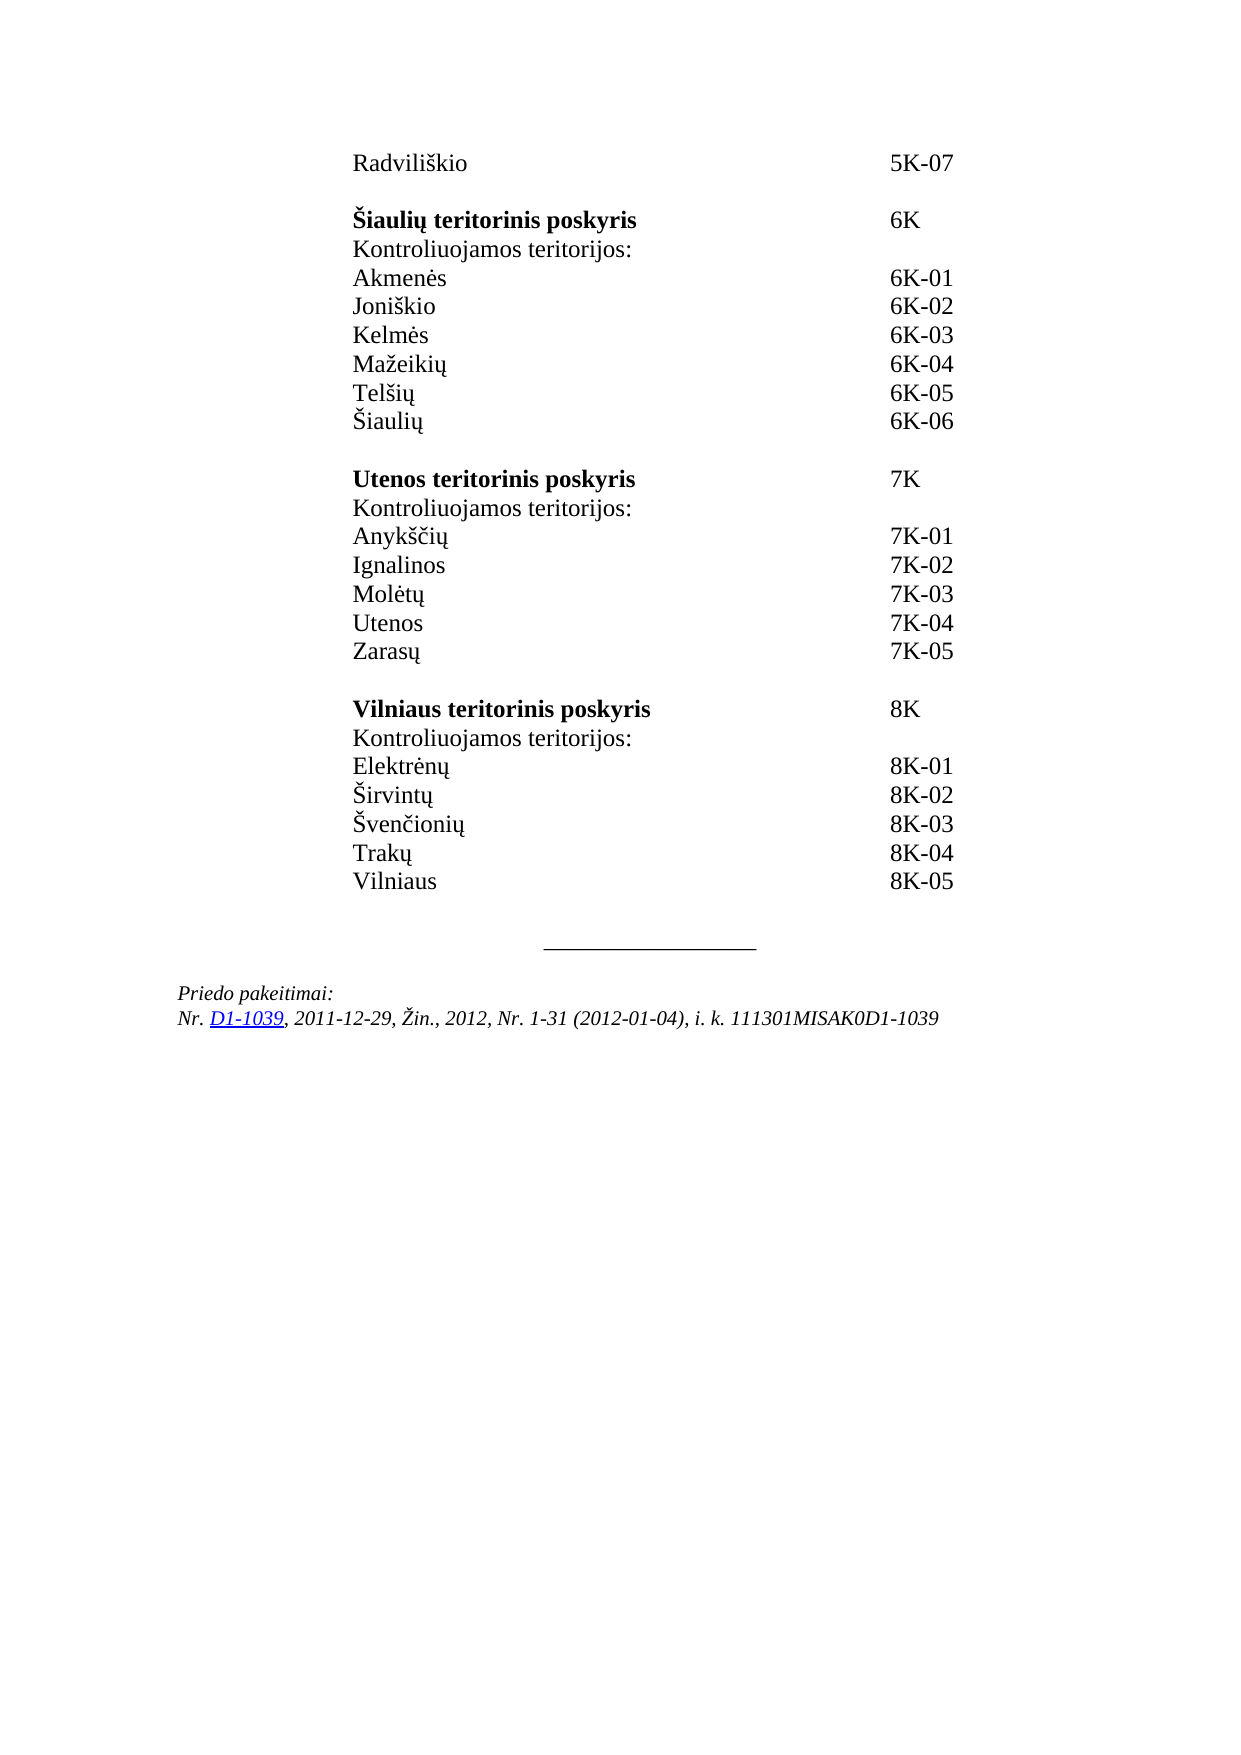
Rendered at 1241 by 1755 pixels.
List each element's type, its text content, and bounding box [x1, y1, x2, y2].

text Vilniaus teritorinis poskyris 8K [352, 694, 1122, 723]
text Mažeikių 6K-04 [352, 349, 1122, 378]
text Utenos 7K-04 [352, 608, 1122, 636]
text Priedo pakeitimai: [177, 981, 1122, 1005]
text Radviliškio 5K-07 [352, 148, 1122, 176]
text Trakų 8K-04 [352, 838, 1122, 866]
text Kelmės 6K-03 [352, 320, 1122, 349]
text Nr. D1-1039, 2011-12-29, Žin., 2012, Nr. 1-31 (2012-01-04), i. k. 111301MISAK0D1-1039 [177, 1005, 1122, 1029]
text Širvintų 8K-02 [352, 780, 1122, 809]
text Šiaulių teritorinis poskyris 6K [352, 205, 1122, 234]
text Zarasų 7K-05 [352, 636, 1122, 665]
text Vilniaus 8K-05 [352, 866, 1122, 895]
text Šiaulių 6K-06 [352, 406, 1122, 435]
text Akmenės 6K-01 [352, 263, 1122, 291]
text Švenčionių 8K-03 [352, 809, 1122, 838]
text Kontroliuojamos teritorijos: [352, 234, 1122, 263]
text Molėtų 7K-03 [352, 579, 1122, 608]
text Anykščių 7K-01 [352, 521, 1122, 550]
text Joniškio 6K-02 [352, 291, 1122, 320]
text Ignalinos 7K-02 [352, 550, 1122, 579]
text Utenos teritorinis poskyris 7K [352, 464, 1122, 493]
text Kontroliuojamos teritorijos: [352, 723, 1122, 751]
text _________________ [177, 924, 1122, 953]
text Telšių 6K-05 [352, 378, 1122, 406]
text Kontroliuojamos teritorijos: [352, 493, 1122, 521]
text Elektrėnų 8K-01 [352, 751, 1122, 780]
